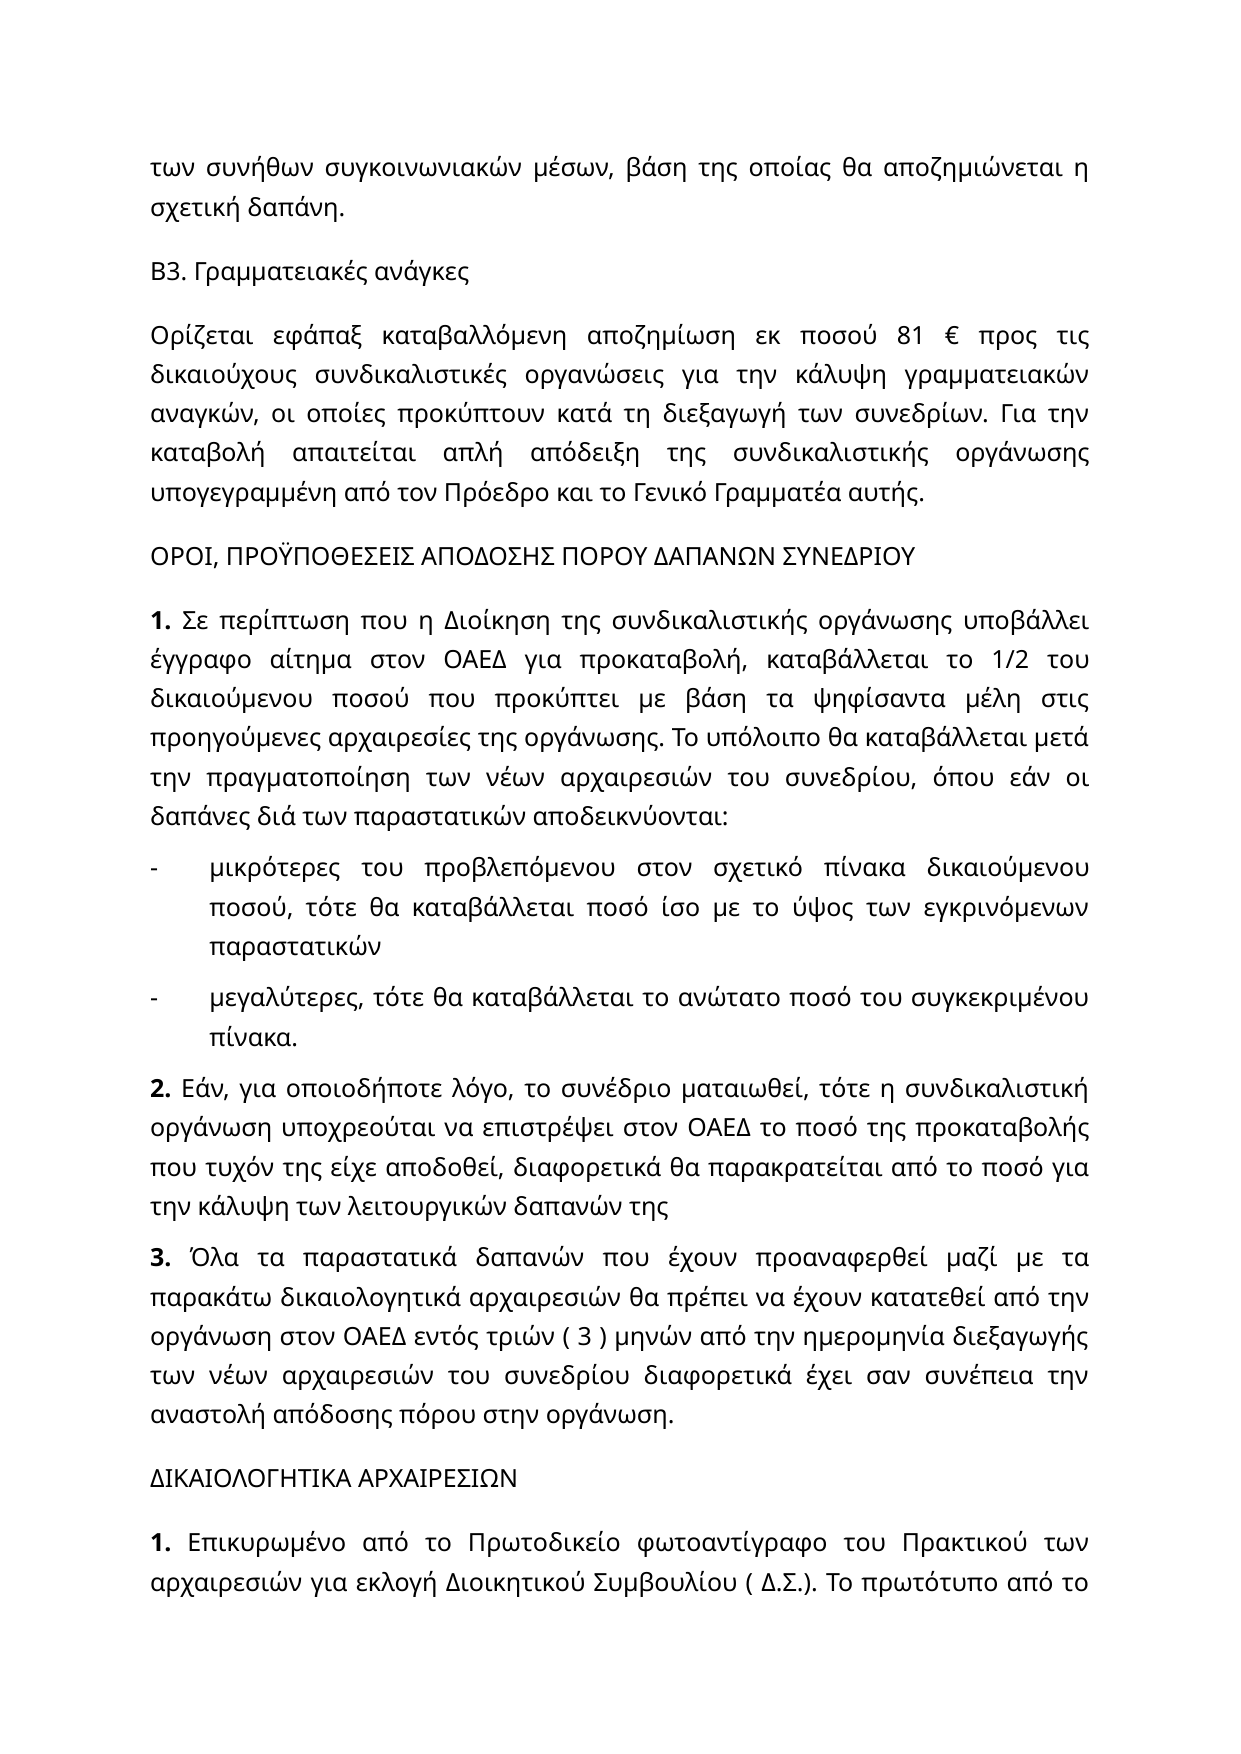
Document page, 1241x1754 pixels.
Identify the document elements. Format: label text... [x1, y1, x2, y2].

text Β3. Γραμματειακές ανάγκες [150, 253, 1090, 287]
text ΟΡΟΙ, ΠΡΟΫΠΟΘΕΣΕΙΣ ΑΠΟΔΟΣΗΣ ΠΟΡΟΥ ΔΑΠΑΝΩΝ ΣΥΝΕΔΡΙΟΥ [150, 538, 1090, 572]
text 1. Σε περίπτωση που η Διοίκηση της συνδικαλιστικής οργάνωσης υποβάλλει έγγραφο αίτημα στον ΟΑΕΔ για προκαταβολή, καταβάλλεται το 1/2 του δικαιούμενου ποσού που προκύπτει με βάση τα ψηφίσαντα μέλη στις προηγούμενες αρχαιρεσίες της οργάνωσης. Το υπόλοιπο θα καταβάλλεται μετά την πραγματοποίηση των νέων αρχαιρεσιών του συνεδρίου, όπου εάν οι δαπάνες διά των παραστατικών αποδεικνύονται: [150, 602, 1090, 832]
text 3. Όλα τα παραστατικά δαπανών που έχουν προαναφερθεί μαζί με τα παρακάτω δικαιολογητικά αρχαιρεσιών θα πρέπει να έχουν κατατεθεί από την οργάνωση στον ΟΑΕΔ εντός τριών ( 3 ) μηνών από την ημερομηνία διεξαγωγής των νέων αρχαιρεσιών του συνεδρίου διαφορετικά έχει σαν συνέπεια την αναστολή απόδοσης πόρου στην οργάνωση. [150, 1240, 1090, 1431]
text 1. Επικυρωμένο από το Πρωτοδικείο φωτοαντίγραφο του Πρακτικού των αρχαιρεσιών για εκλογή Διοικητικού Συμβουλίου ( Δ.Σ.). Το πρωτότυπο από το [150, 1525, 1090, 1598]
text ΔΙΚΑΙΟΛΟΓΗΤΙΚΑ ΑΡΧΑΙΡΕΣΙΩΝ [150, 1461, 1090, 1495]
text Ορίζεται εφάπαξ καταβαλλόμενη αποζημίωση εκ ποσού 81 € προς τις δικαιούχους συνδικαλιστικές οργανώσεις για την κάλυψη γραμματειακών αναγκών, οι οποίες προκύπτουν κατά τη διεξαγωγή των συνεδρίων. Για την καταβολή απαιτείται απλή απόδειξη της συνδικαλιστικής οργάνωσης υπογεγραμμένη από τον Πρόεδρο και το Γενικό Γραμματέα αυτής. [150, 317, 1090, 508]
text των συνήθων συγκοινωνιακών μέσων, βάση της οποίας θα αποζημιώνεται η σχετική δαπάνη. [150, 150, 1090, 223]
list - μεγαλύτερες, τότε θα καταβάλλεται το ανώτατο ποσό του συγκεκριμένου πίνακα. [150, 980, 1090, 1053]
text 2. Εάν, για οποιοδήποτε λόγο, το συνέδριο ματαιωθεί, τότε η συνδικαλιστική οργάνωση υποχρεούται να επιστρέψει στον ΟΑΕΔ το ποσό της προκαταβολής που τυχόν της είχε αποδοθεί, διαφορετικά θα παρακρατείται από το ποσό για την κάλυψη των λειτουργικών δαπανών της [150, 1071, 1090, 1222]
list - μικρότερες του προβλεπόμενου στον σχετικό πίνακα δικαιούμενου ποσού, τότε θα καταβάλλεται ποσό ίσο με το ύψος των εγκρινόμενων παραστατικών [150, 850, 1090, 962]
